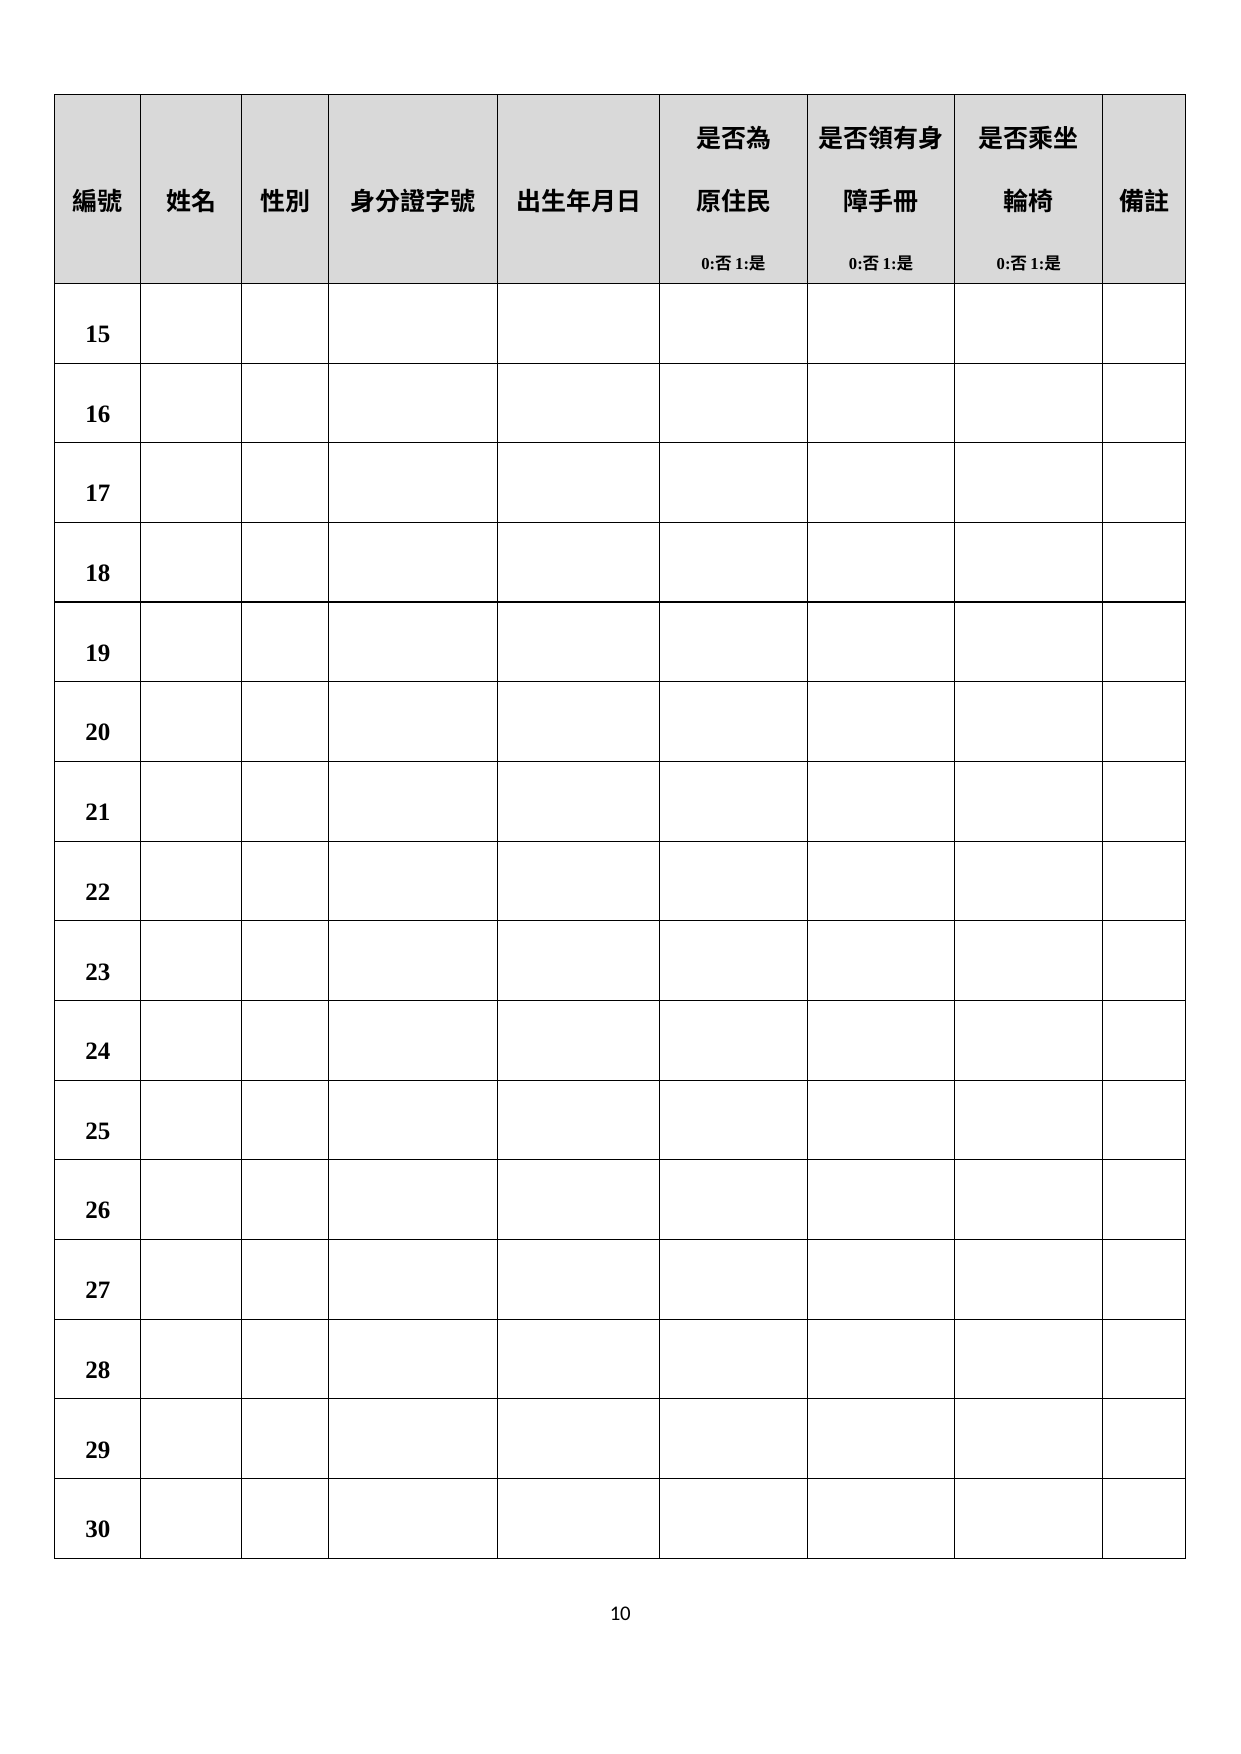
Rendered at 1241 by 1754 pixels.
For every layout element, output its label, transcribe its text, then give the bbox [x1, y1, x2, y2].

table_cell [808, 364, 954, 442]
table_cell [1103, 443, 1185, 522]
table_cell 17 [55, 443, 140, 522]
table_cell [242, 603, 328, 681]
table_cell [498, 1081, 659, 1159]
table_cell [329, 364, 497, 442]
table_cell [329, 1160, 497, 1239]
table_cell [1103, 523, 1185, 601]
table_cell [660, 1160, 807, 1239]
table_cell 20 [55, 682, 140, 761]
table_cell [498, 1399, 659, 1478]
table_cell [955, 1081, 1102, 1159]
table_header 是否領有身障手冊 0:否1:是 [808, 95, 954, 283]
table_cell [660, 842, 807, 920]
table_cell 15 [55, 284, 140, 362]
table_cell [242, 1399, 328, 1478]
table_cell [955, 1160, 1102, 1239]
table_cell [141, 1160, 241, 1239]
table_cell [660, 682, 807, 761]
table_cell 16 [55, 364, 140, 442]
table_cell [955, 921, 1102, 1000]
table_cell [242, 1479, 328, 1558]
table_cell [329, 921, 497, 1000]
table_cell [808, 682, 954, 761]
table_header 備註 [1103, 95, 1185, 283]
table_cell [329, 443, 497, 522]
table_cell [1103, 1399, 1185, 1478]
table_cell [329, 1001, 497, 1079]
table_cell [329, 682, 497, 761]
table_cell [498, 443, 659, 522]
table_cell 26 [55, 1160, 140, 1239]
table_cell [242, 682, 328, 761]
table_cell [242, 364, 328, 442]
table_cell [955, 284, 1102, 362]
table_cell [498, 1479, 659, 1558]
table_cell 19 [55, 603, 140, 681]
table_cell [329, 1240, 497, 1319]
table_cell [141, 921, 241, 1000]
table_cell [141, 1081, 241, 1159]
table_cell [329, 603, 497, 681]
table_cell [498, 284, 659, 362]
table_cell 24 [55, 1001, 140, 1079]
table_cell [955, 682, 1102, 761]
table_cell [808, 1081, 954, 1159]
table_cell [660, 364, 807, 442]
table_cell [329, 842, 497, 920]
table_cell [242, 284, 328, 362]
table_cell 28 [55, 1320, 140, 1398]
table_cell [660, 762, 807, 841]
table_cell [955, 1399, 1102, 1478]
table_cell [329, 284, 497, 362]
table_cell [1103, 1479, 1185, 1558]
table_header 出生年月日 [498, 95, 659, 283]
table_cell [955, 603, 1102, 681]
table_cell [660, 523, 807, 601]
table_cell [660, 921, 807, 1000]
table_cell 29 [55, 1399, 140, 1478]
table_cell [1103, 364, 1185, 442]
table_cell [1103, 1240, 1185, 1319]
table_header 身分證字號 [329, 95, 497, 283]
table_cell [808, 1399, 954, 1478]
table_cell [955, 364, 1102, 442]
table_cell [1103, 603, 1185, 681]
table_cell [955, 1001, 1102, 1079]
table_cell [1103, 762, 1185, 841]
table_cell [808, 1001, 954, 1079]
table_cell [1103, 1081, 1185, 1159]
table_cell [1103, 284, 1185, 362]
table_cell [955, 523, 1102, 601]
table_cell [955, 842, 1102, 920]
table_cell [498, 523, 659, 601]
table_cell [808, 443, 954, 522]
table_cell [660, 1479, 807, 1558]
table_cell 25 [55, 1081, 140, 1159]
table_cell [242, 1320, 328, 1398]
table_cell [808, 921, 954, 1000]
table_cell 27 [55, 1240, 140, 1319]
table_cell [660, 1399, 807, 1478]
table_cell [1103, 842, 1185, 920]
table_header 姓名 [141, 95, 241, 283]
table_cell [808, 762, 954, 841]
table_header 性別 [242, 95, 328, 283]
table_cell [141, 1240, 241, 1319]
table_cell [329, 523, 497, 601]
table_cell [141, 523, 241, 601]
table_cell [660, 443, 807, 522]
table_cell [141, 364, 241, 442]
table_cell [498, 364, 659, 442]
table_cell [242, 1001, 328, 1079]
table_cell [808, 842, 954, 920]
table_cell [141, 762, 241, 841]
table_cell [808, 523, 954, 601]
table_cell [141, 603, 241, 681]
table_cell 23 [55, 921, 140, 1000]
table_cell [498, 682, 659, 761]
table_cell [141, 284, 241, 362]
table_cell 30 [55, 1479, 140, 1558]
table_cell [498, 1240, 659, 1319]
table_cell [242, 921, 328, 1000]
table_cell [955, 1320, 1102, 1398]
table_cell [141, 443, 241, 522]
table_cell [141, 682, 241, 761]
table_cell [660, 1320, 807, 1398]
table_cell [141, 1320, 241, 1398]
table_cell [498, 1160, 659, 1239]
table_cell [498, 842, 659, 920]
table_cell [498, 1320, 659, 1398]
table_cell [955, 762, 1102, 841]
table_cell [242, 523, 328, 601]
table_cell [808, 603, 954, 681]
table_cell [329, 1479, 497, 1558]
table_cell 21 [55, 762, 140, 841]
table_cell [1103, 682, 1185, 761]
table_cell [242, 842, 328, 920]
table_cell [808, 1240, 954, 1319]
table_cell [1103, 1320, 1185, 1398]
table_cell 18 [55, 523, 140, 601]
table_cell [329, 762, 497, 841]
table_cell [955, 443, 1102, 522]
table_cell [329, 1399, 497, 1478]
table_cell [955, 1240, 1102, 1319]
table_cell [808, 284, 954, 362]
table_cell [242, 762, 328, 841]
table_cell [242, 1160, 328, 1239]
table_cell [660, 284, 807, 362]
table_cell [660, 603, 807, 681]
table_cell [498, 762, 659, 841]
table_header 是否為 原住民 0:否1:是 [660, 95, 807, 283]
table_header 編號 [55, 95, 140, 283]
table_cell [808, 1479, 954, 1558]
table_cell [141, 1479, 241, 1558]
table_cell [498, 1001, 659, 1079]
table_cell [1103, 1001, 1185, 1079]
table_cell [498, 603, 659, 681]
table_cell 22 [55, 842, 140, 920]
table_cell [141, 1399, 241, 1478]
table_cell [808, 1160, 954, 1239]
table_header 是否乘坐 輪椅 0:否1:是 [955, 95, 1102, 283]
table_cell [141, 1001, 241, 1079]
table_cell [1103, 921, 1185, 1000]
table_cell [498, 921, 659, 1000]
table_cell [1103, 1160, 1185, 1239]
table_cell [329, 1320, 497, 1398]
table_cell [242, 1081, 328, 1159]
table_cell [955, 1479, 1102, 1558]
table_cell [141, 842, 241, 920]
table_cell [660, 1081, 807, 1159]
table_cell [808, 1320, 954, 1398]
table_cell [242, 443, 328, 522]
table_cell [660, 1001, 807, 1079]
table_cell [242, 1240, 328, 1319]
table_cell [660, 1240, 807, 1319]
table_cell [329, 1081, 497, 1159]
